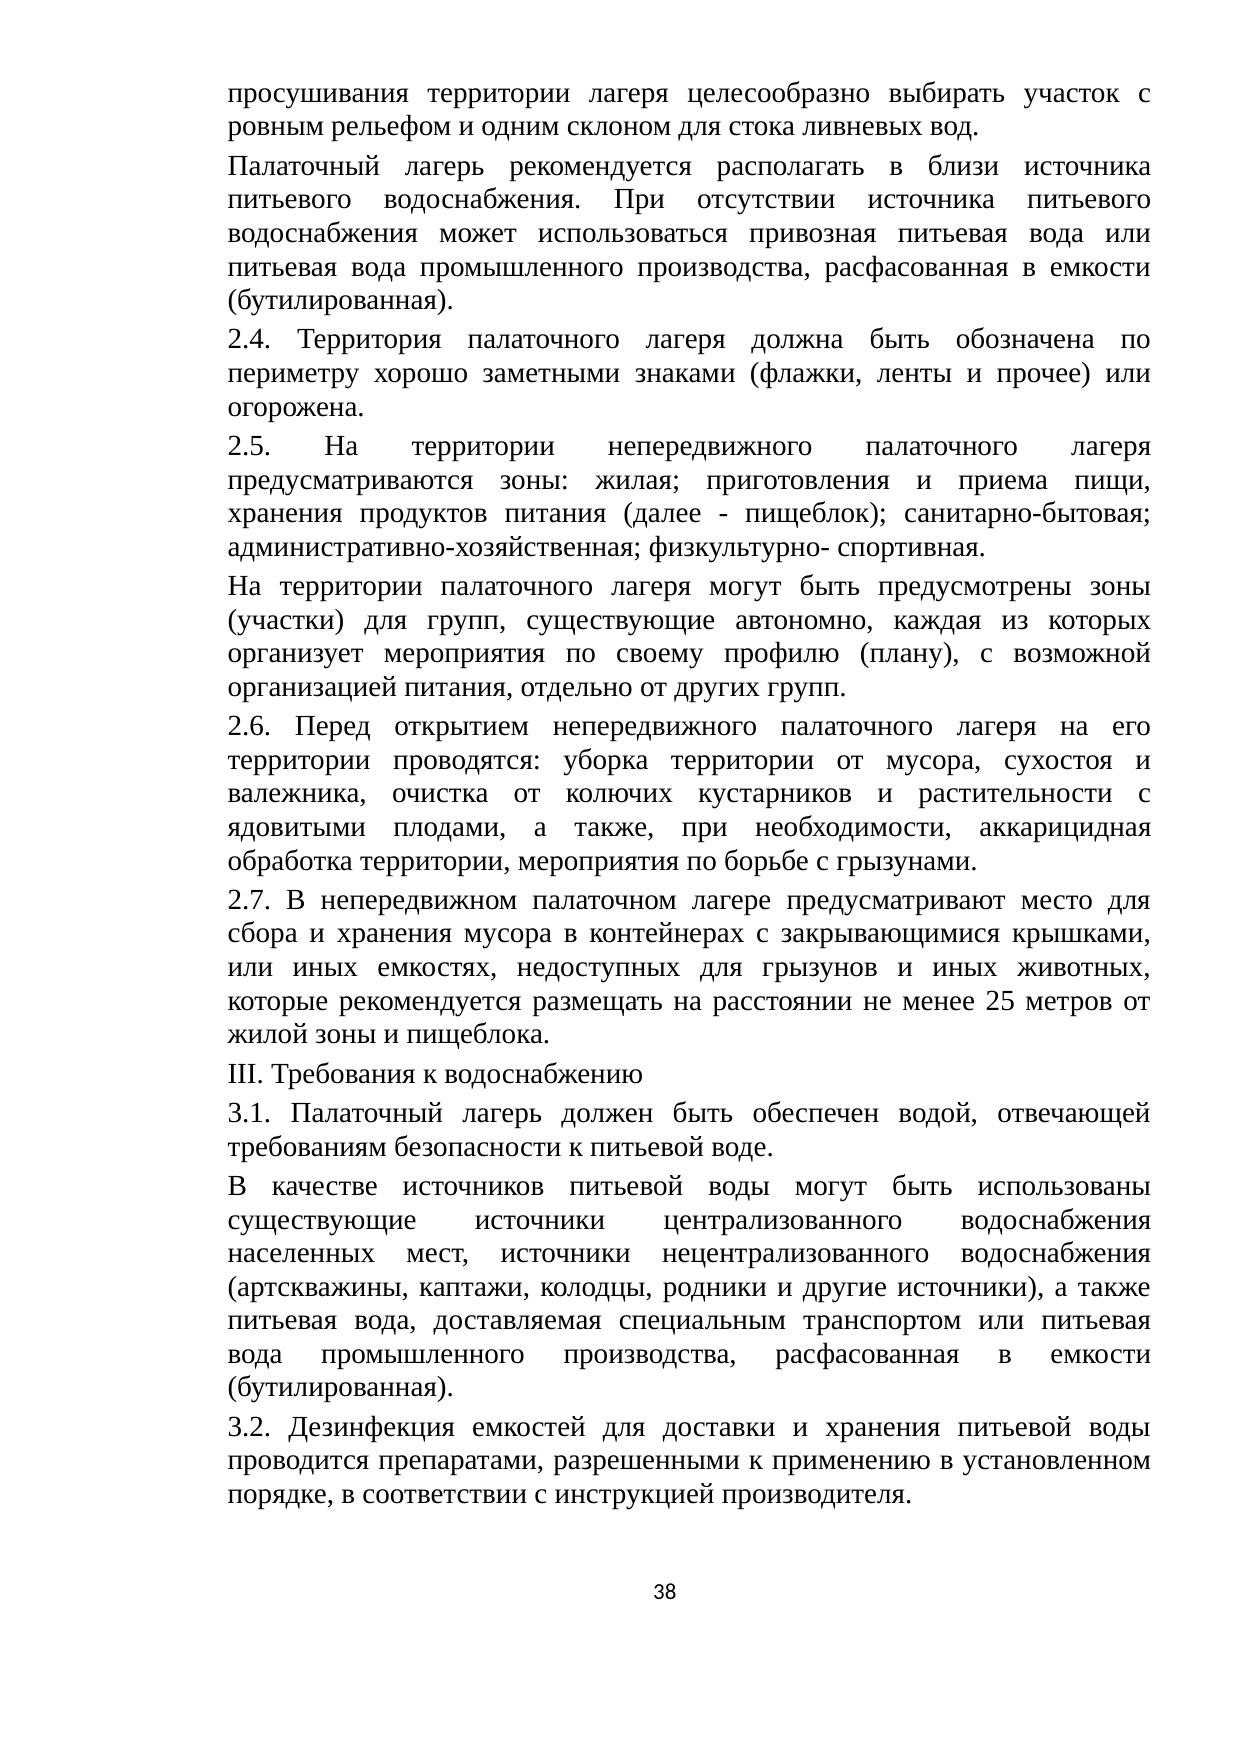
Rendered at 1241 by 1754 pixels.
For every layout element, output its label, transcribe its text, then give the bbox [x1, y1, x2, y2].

text 2.6. Перед открытием непередвижного палаточного лагеря на его территории проводятся: уборка территории от мусора, сухостоя и валежника, очистка от колючих кустарников и растительности с ядовитыми плодами, а также, при необходимости, аккарицидная обработка территории, мероприятия по борьбе с грызунами. [227, 708, 1152, 876]
text 2.7. В непередвижном палаточном лагере предусматривают место для сбора и хранения мусора в контейнерах с закрывающимися крышками, или иных емкостях, недоступных для грызунов и иных животных, которые рекомендуется размещать на расстоянии не менее 25 метров от жилой зоны и пищеблока. [227, 882, 1152, 1050]
text 3.2. Дезинфекция емкостей для доставки и хранения питьевой воды проводится препаратами, разрешенными к применению в установленном порядке, в соответствии с инструкцией производителя. [227, 1409, 1152, 1509]
text В качестве источников питьевой воды могут быть использованы существующие источники централизованного водоснабжения населенных мест, источники нецентрализованного водоснабжения (артскважины, каптажи, колодцы, родники и другие источники), а также питьевая вода, доставляемая специальным транспортом или питьевая вода промышленного производства, расфасованная в емкости (бутилированная). [227, 1168, 1152, 1403]
text 2.4. Территория палаточного лагеря должна быть обозначена по периметру хорошо заметными знаками (флажки, ленты и прочее) или огорожена. [227, 322, 1152, 422]
text Палаточный лагерь рекомендуется располагать в близи источника питьевого водоснабжения. При отсутствии источника питьевого водоснабжения может использоваться привозная питьевая вода или питьевая вода промышленного производства, расфасованная в емкости (бутилированная). [227, 148, 1152, 316]
text 2.5. На территории непередвижного палаточного лагеря предусматриваются зоны: жилая; приготовления и приема пищи, хранения продуктов питания (далее - пищеблок); санитарно-бытовая; административно-хозяйственная; физкультурно- спортивная. [227, 428, 1152, 562]
text 3.1. Палаточный лагерь должен быть обеспечен водой, отвечающей требованиям безопасности к питьевой воде. [227, 1095, 1152, 1162]
text III. Требования к водоснабжению [227, 1056, 1152, 1089]
text просушивания территории лагеря целесообразно выбирать участок с ровным рельефом и одним склоном для стока ливневых вод. [227, 75, 1152, 142]
text На территории палаточного лагеря могут быть предусмотрены зоны (участки) для групп, существующие автономно, каждая из которых организует мероприятия по своему профилю (плану), с возможной организацией питания, отдельно от других групп. [227, 568, 1152, 702]
